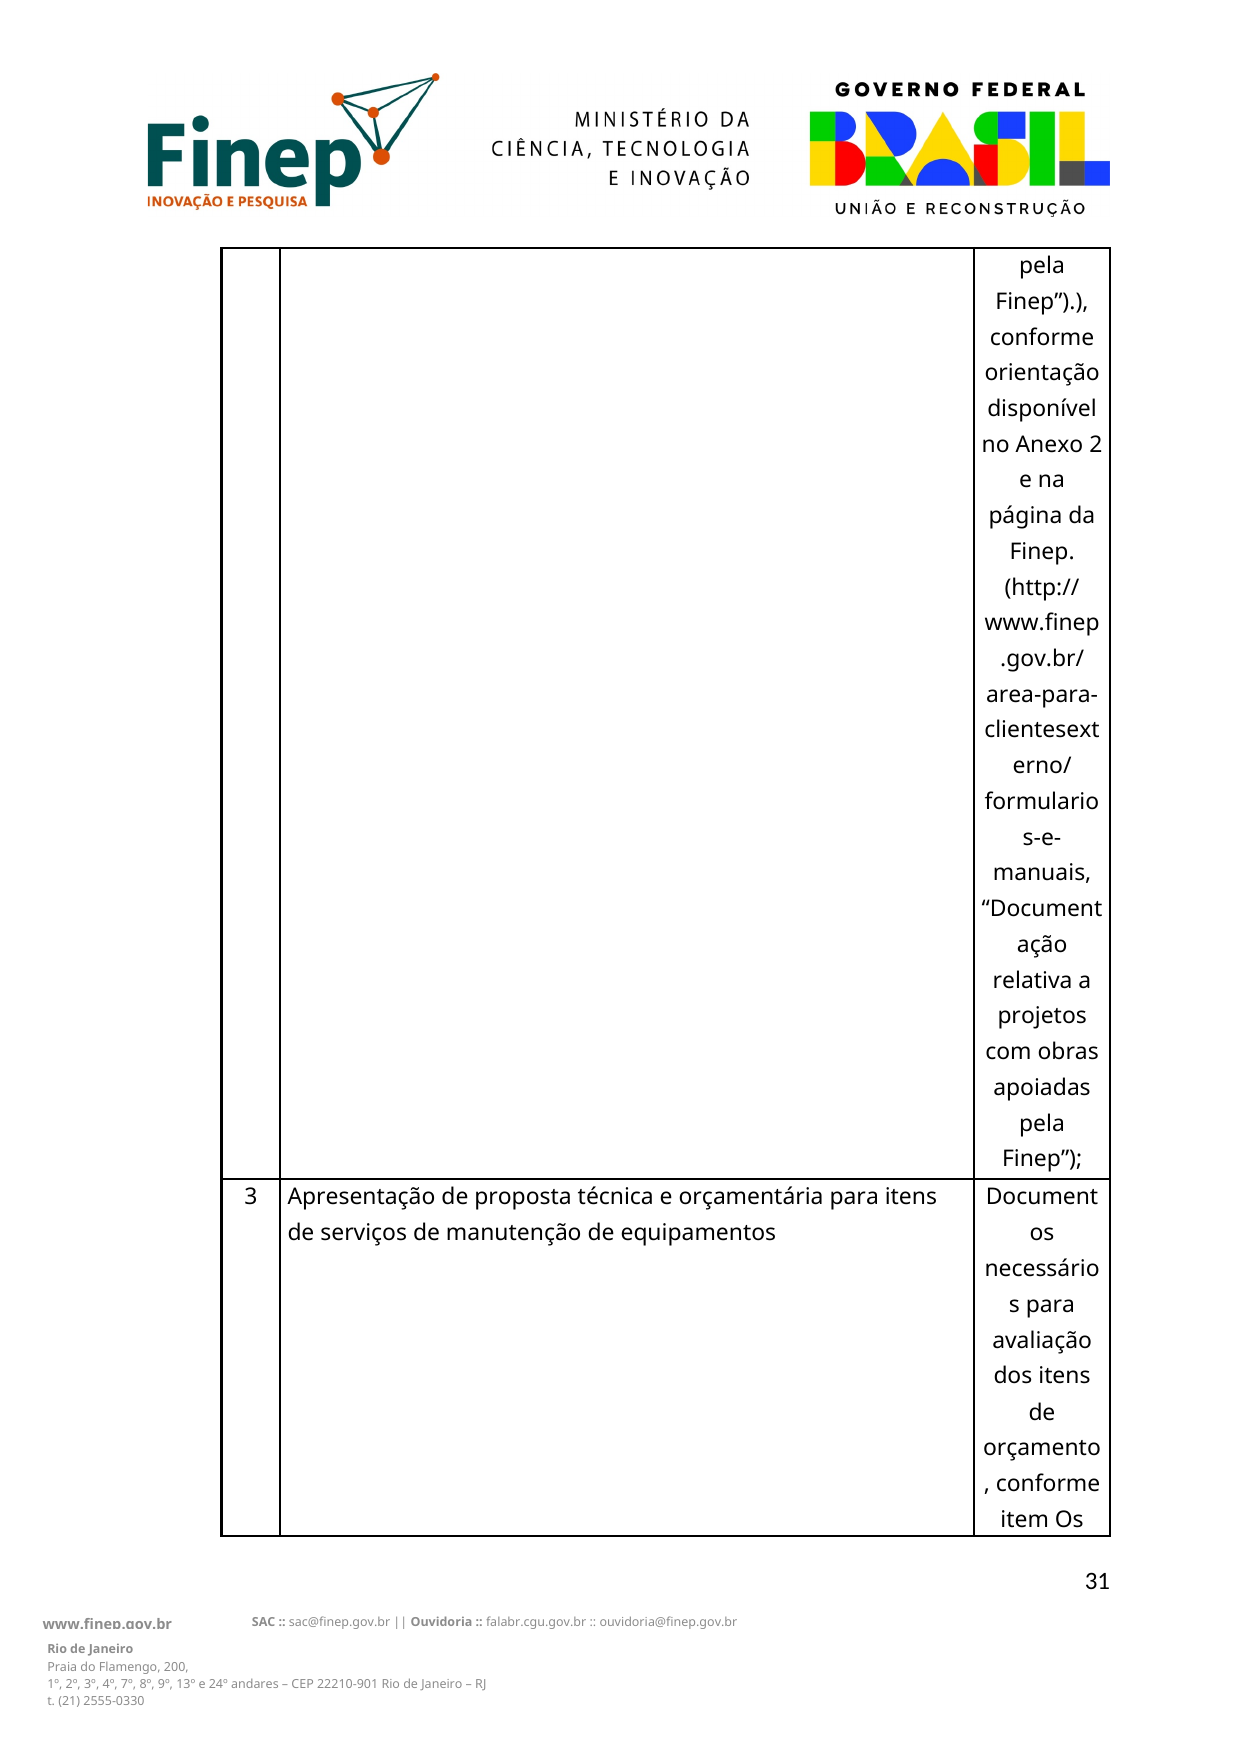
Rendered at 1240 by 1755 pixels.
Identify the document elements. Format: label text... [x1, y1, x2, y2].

table_cell 9.2.2.ii [975, 1180, 1109, 1534]
table_cell 4.8 e 9.2.2.i [975, 249, 1109, 1178]
table_cell [223, 249, 279, 1178]
table_cell Apresentação de proposta técnica e orçamentária para itens de serviços de manutenção de equipamentos [281, 1180, 973, 1534]
table_cell [281, 249, 973, 1178]
table_cell 3 [223, 1180, 279, 1534]
